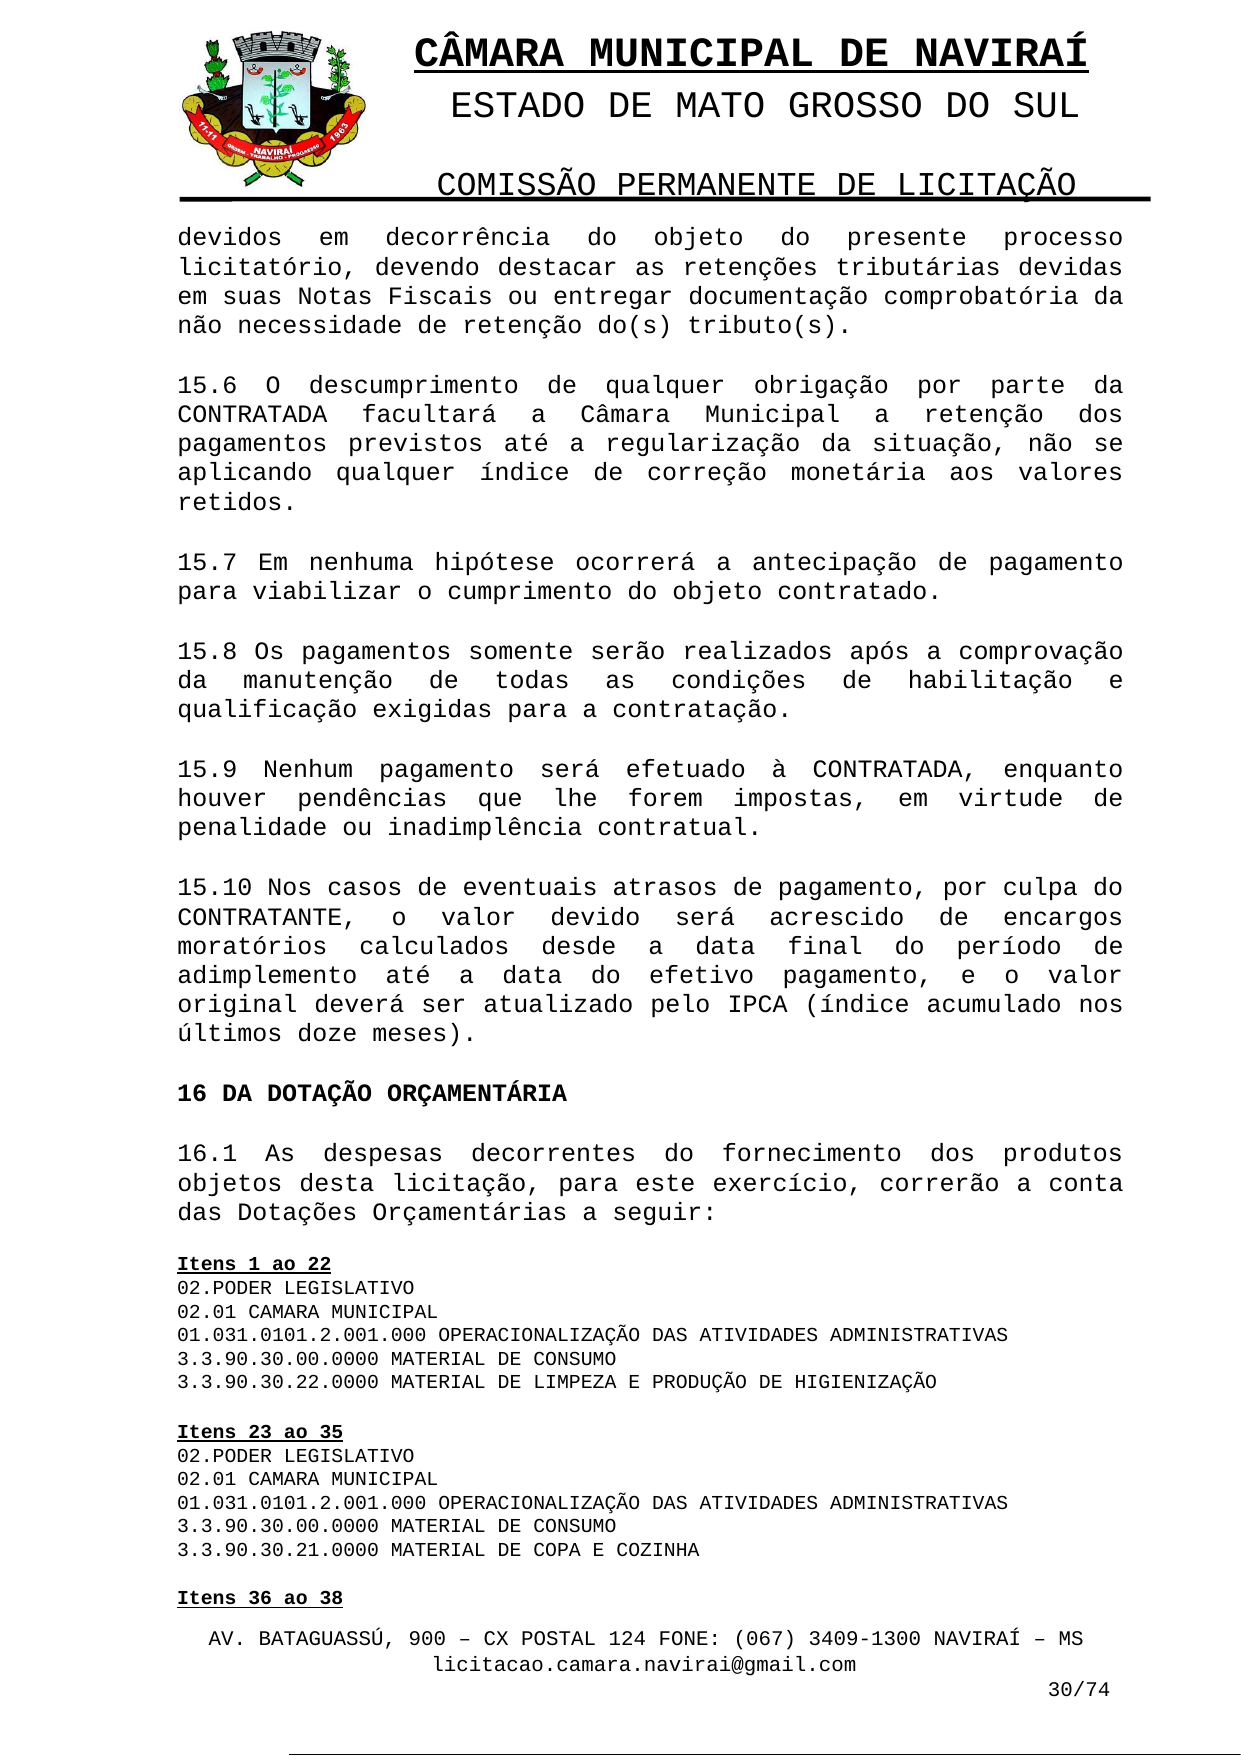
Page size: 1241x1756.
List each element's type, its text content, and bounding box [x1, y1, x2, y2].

text 15.6 O descumprimento de qualquer obrigação por parte da CONTRATADA facultará a Câmara Municipal a retenção dos pagamentos previstos até a regularização da situação, não se aplicando qualquer índice de correção monetária aos valores retidos. [177, 372, 1123, 517]
text Itens 36 ao 38 [177, 1588, 1138, 1611]
text 3.3.90.30.00.0000 MATERIAL DE CONSUMO [177, 1516, 1138, 1539]
text 02.PODER LEGISLATIVO [177, 1278, 1138, 1301]
text Itens 23 ao 35 [177, 1422, 1138, 1444]
subtitle 16 DA DOTAÇÃO ORÇAMENTÁRIA [177, 1081, 1124, 1109]
text 15.10 Nos casos de eventuais atrasos de pagamento, por culpa do CONTRATANTE, o valor devido será acrescido de encargos moratórios calculados desde a data final do período de adimplemento até a data do efetivo pagamento, e o valor original deverá ser atualizado pelo IPCA (índice acumulado nos últimos doze meses). [177, 875, 1123, 1049]
text 02.01 CAMARA MUNICIPAL [177, 1302, 1138, 1324]
text 15.7 Em nenhuma hipótese ocorrerá a antecipação de pagamento para viabilizar o cumprimento do objeto contratado. [177, 549, 1123, 607]
text 15.8 Os pagamentos somente serão realizados após a comprovação da manutenção de todas as condições de habilitação e qualificação exigidas para a contratação. [177, 638, 1123, 725]
text Itens 1 ao 22 [177, 1254, 1138, 1277]
text 02.PODER LEGISLATIVO [177, 1446, 1138, 1468]
text 01.031.0101.2.001.000 OPERACIONALIZAÇÃO DAS ATIVIDADES ADMINISTRATIVAS [177, 1493, 1138, 1515]
text 3.3.90.30.22.0000 MATERIAL DE LIMPEZA E PRODUÇÃO DE HIGIENIZAÇÃO [177, 1372, 1138, 1394]
text 02.01 CAMARA MUNICIPAL [177, 1469, 1138, 1492]
text 15.9 Nenhum pagamento será efetuado à CONTRATADA, enquanto houver pendências que lhe forem impostas, em virtude de penalidade ou inadimplência contratual. [177, 757, 1123, 843]
text 3.3.90.30.00.0000 MATERIAL DE CONSUMO [177, 1348, 1138, 1371]
text devidos em decorrência do objeto do presente processo licitatório, devendo destacar as retenções tributárias devidas em suas Notas Fiscais ou entregar documentação comprobatória da não necessidade de retenção do(s) tributo(s). [177, 225, 1123, 341]
text 16.1 As despesas decorrentes do fornecimento dos produtos objetos desta licitação, para este exercício, correrão a conta das Dotações Orçamentárias a seguir: [177, 1141, 1123, 1228]
text 3.3.90.30.21.0000 MATERIAL DE COPA E COZINHA [177, 1540, 1138, 1562]
text 01.031.0101.2.001.000 OPERACIONALIZAÇÃO DAS ATIVIDADES ADMINISTRATIVAS [177, 1325, 1138, 1347]
